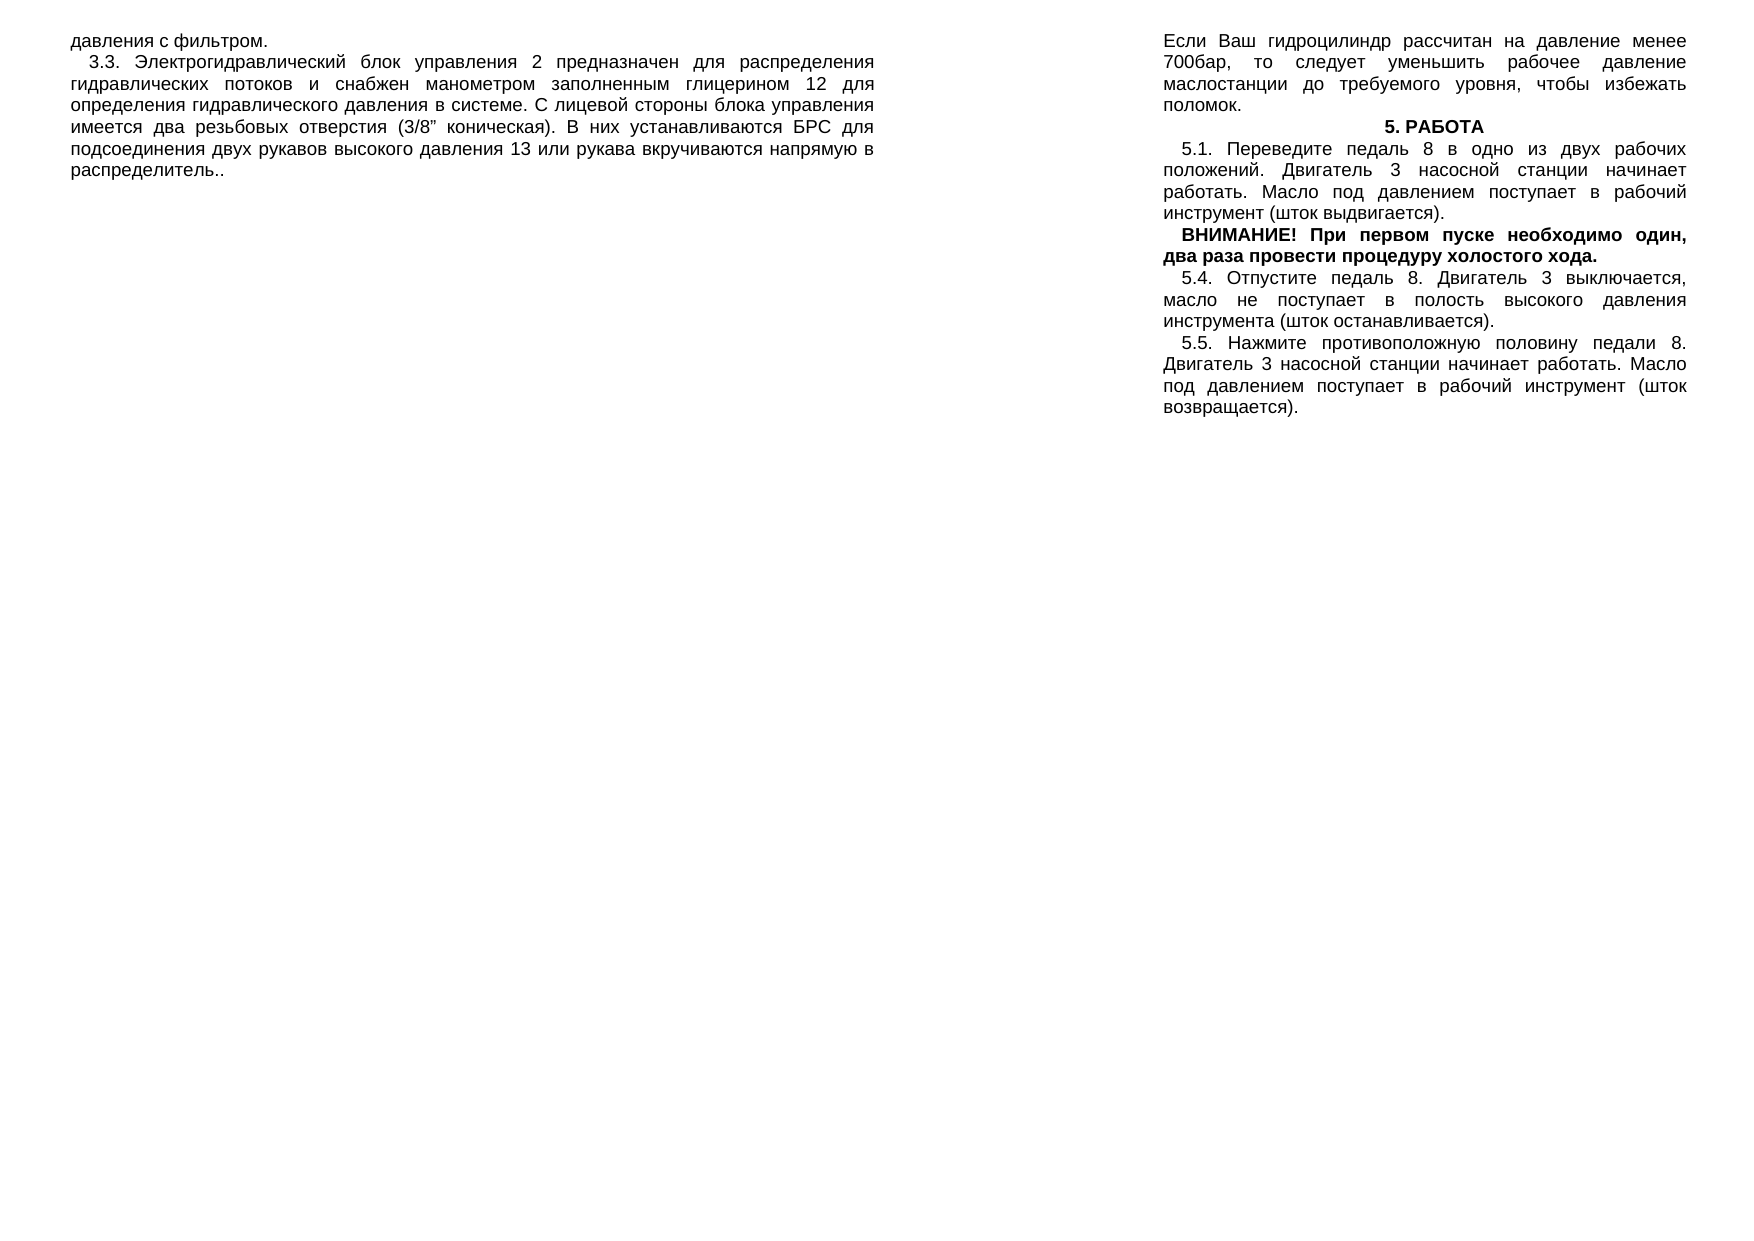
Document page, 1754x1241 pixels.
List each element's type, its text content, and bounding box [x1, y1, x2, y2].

table_header [886, 30, 1152, 418]
table_header давления с фильтром. 3.3. Электрогидравлический блок управления 2 предназначен для распределения гидравлических потоков и снабжен манометром заполненным глицерином 12 для определения гидравлического давления в системе. С лицевой стороны блока управления имеется два резьбовых отверстия (3/8” коническая). В них устанавливаются БРС для подсоединения двух рукавов высокого давления 13 или рукава вкручиваются напрямую в распределитель.. [59, 30, 886, 418]
table_header Если Ваш гидроцилиндр рассчитан на давление менее 700бар, то следует уменьшить рабочее давление маслостанции до требуемого уровня, чтобы избежать поломок. 5. РАБОТА 5.1. Переведите педаль 8 в одно из двух рабочих положений. Двигатель 3 насосной станции начинает работать. Масло под давлением поступает в рабочий инструмент (шток выдвигается). ВНИМАНИЕ! При первом пуске необходимо один, два раза провести процедуру холостого хода. 5.4. Отпустите педаль 8. Двигатель 3 выключается, масло не поступает в полость высокого давления инструмента (шток останавливается). 5.5. Нажмите противоположную половину педали 8. Двигатель 3 насосной станции начинает работать. Масло под давлением поступает в рабочий инструмент (шток возвращается). [1152, 30, 1698, 418]
